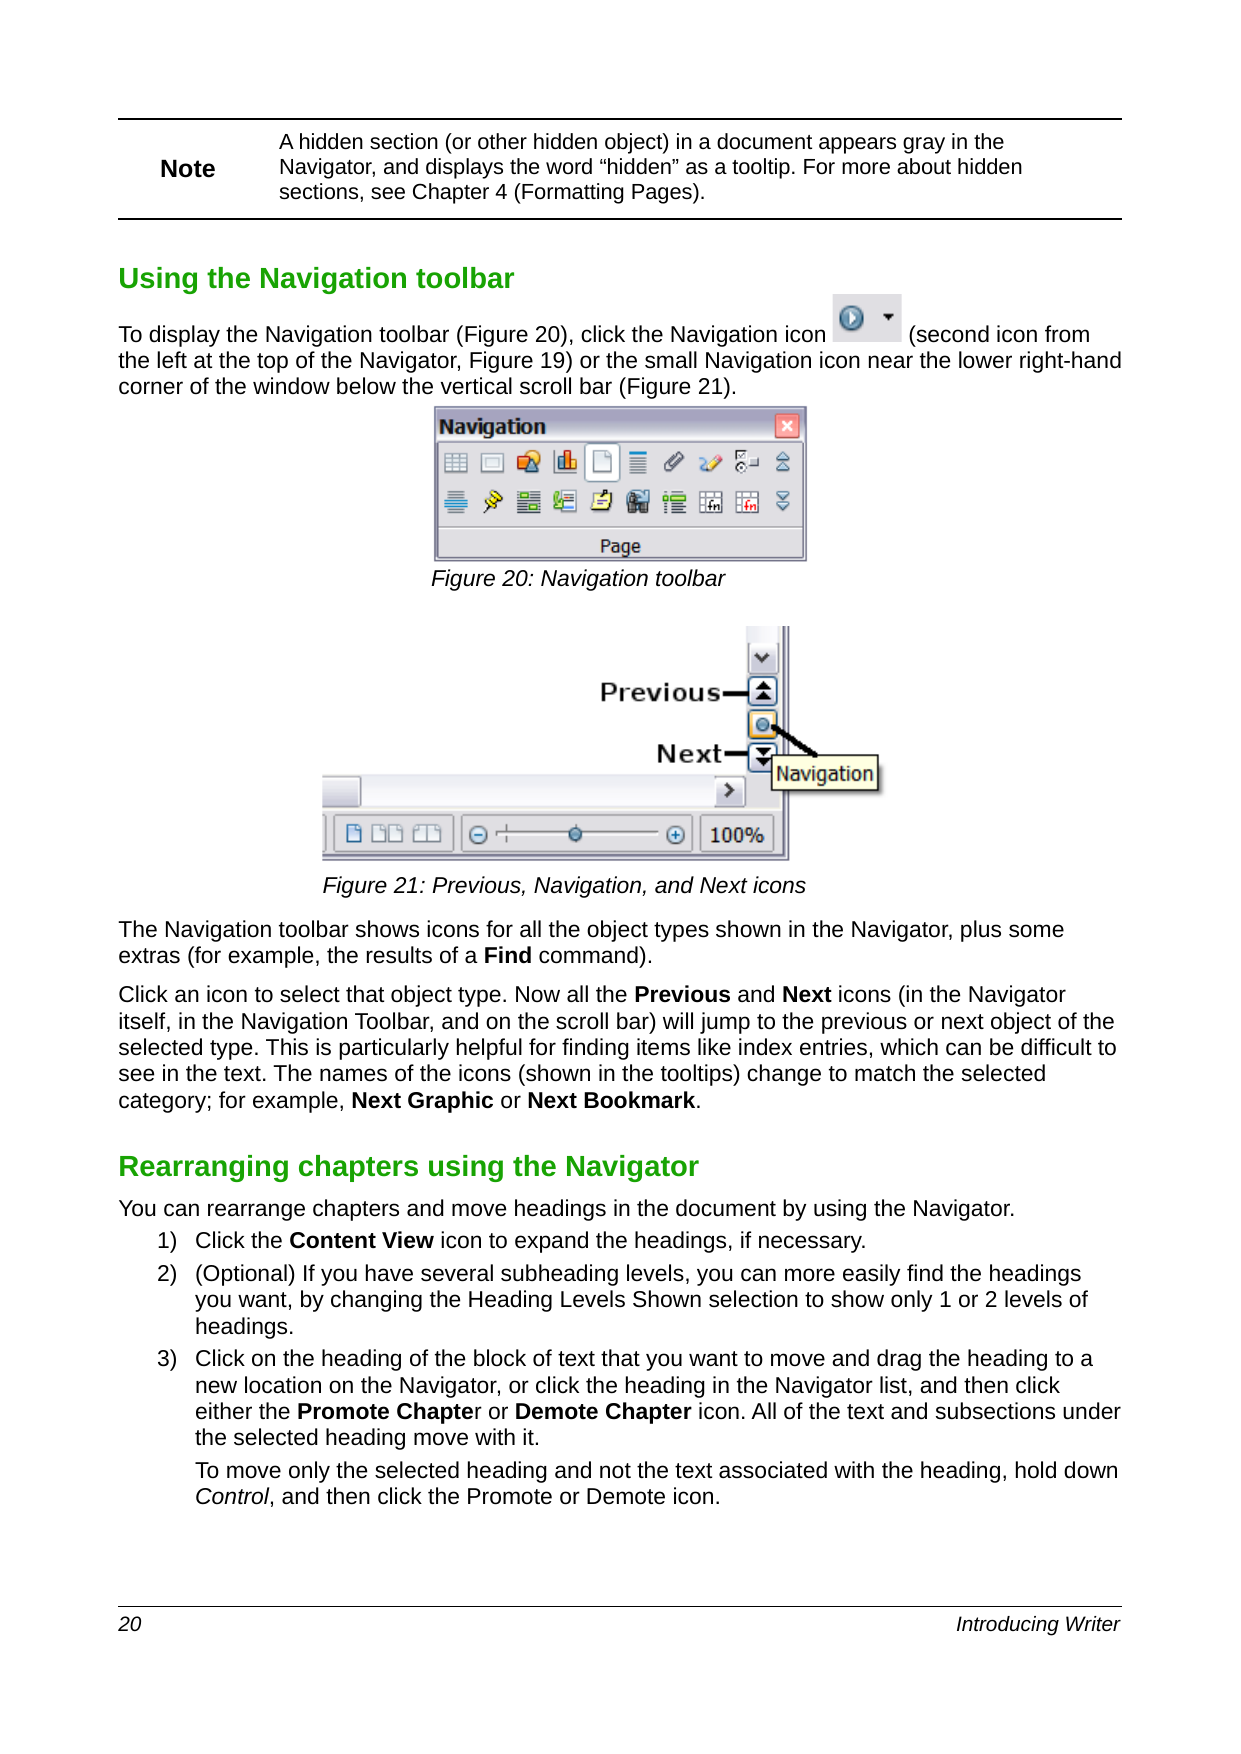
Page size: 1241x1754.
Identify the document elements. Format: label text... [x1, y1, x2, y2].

text Figure 20: Navigation toolbar [431, 566, 809, 591]
list (Optional) If you have several subheading levels, you can more easily find the headings you want, by changing the Heading Levels Shown selection to show only 1 or 2 levels of headings. [177, 1260, 1122, 1339]
text To display the Navigation toolbar (Figure 20), click the Navigation icon (second icon from the left at the top of the Navigator, Figure 19) or the small Navigation icon near the lower right-hand corner of the window below the vertical scroll bar (Figure 21). [118, 295, 1122, 399]
table_header A hidden section (or other hidden object) in a document appears gray in the Navigator, and displays the word “hidden” as a tooltip. For more about hidden sections, see Chapter 4 (Formatting Pages). [258, 120, 1122, 217]
text Click an icon to select that object type. Now all the Previous and Next icons (in the Navigator itself, in the Navigation Toolbar, and on the scroll bar) will jump to the previous or next object of the selected type. This is particularly helpful for finding items like index entries, which can be difficult to see in the text. The names of the icons (shown in the tooltips) change to match the selected category; for example, Next Graphic or Next Bookmark. [118, 981, 1122, 1113]
subtitle Using the Navigation toolbar [118, 261, 1122, 295]
list To move only the selected heading and not the text associated with the heading, hold down Control, and then click the Promote or Demote icon. [195, 1457, 1122, 1509]
table_header Note [118, 120, 257, 217]
picture [832, 294, 902, 342]
text Figure 21: Previous, Navigation, and Next icons [322, 872, 918, 899]
list Click the Content View icon to expand the headings, if necessary. [177, 1227, 1122, 1254]
list Click on the heading of the block of text that you want to move and drag the heading to a new location on the Navigator, or click the heading in the Navigator list, and then click either the Promote Chapter or Demote Chapter icon. All of the text and subsections under the selected heading move with it. [177, 1345, 1122, 1451]
picture [322, 626, 889, 866]
subtitle Rearranging chapters using the Navigator [118, 1148, 1122, 1182]
text The Navigation toolbar shows icons for all the object types shown in the Navigator, plus some extras (for example, the results of a Find command). [118, 916, 1122, 969]
list You can rearrange chapters and move headings in the document by using the Navigator. [118, 1194, 1122, 1221]
picture [431, 402, 810, 566]
